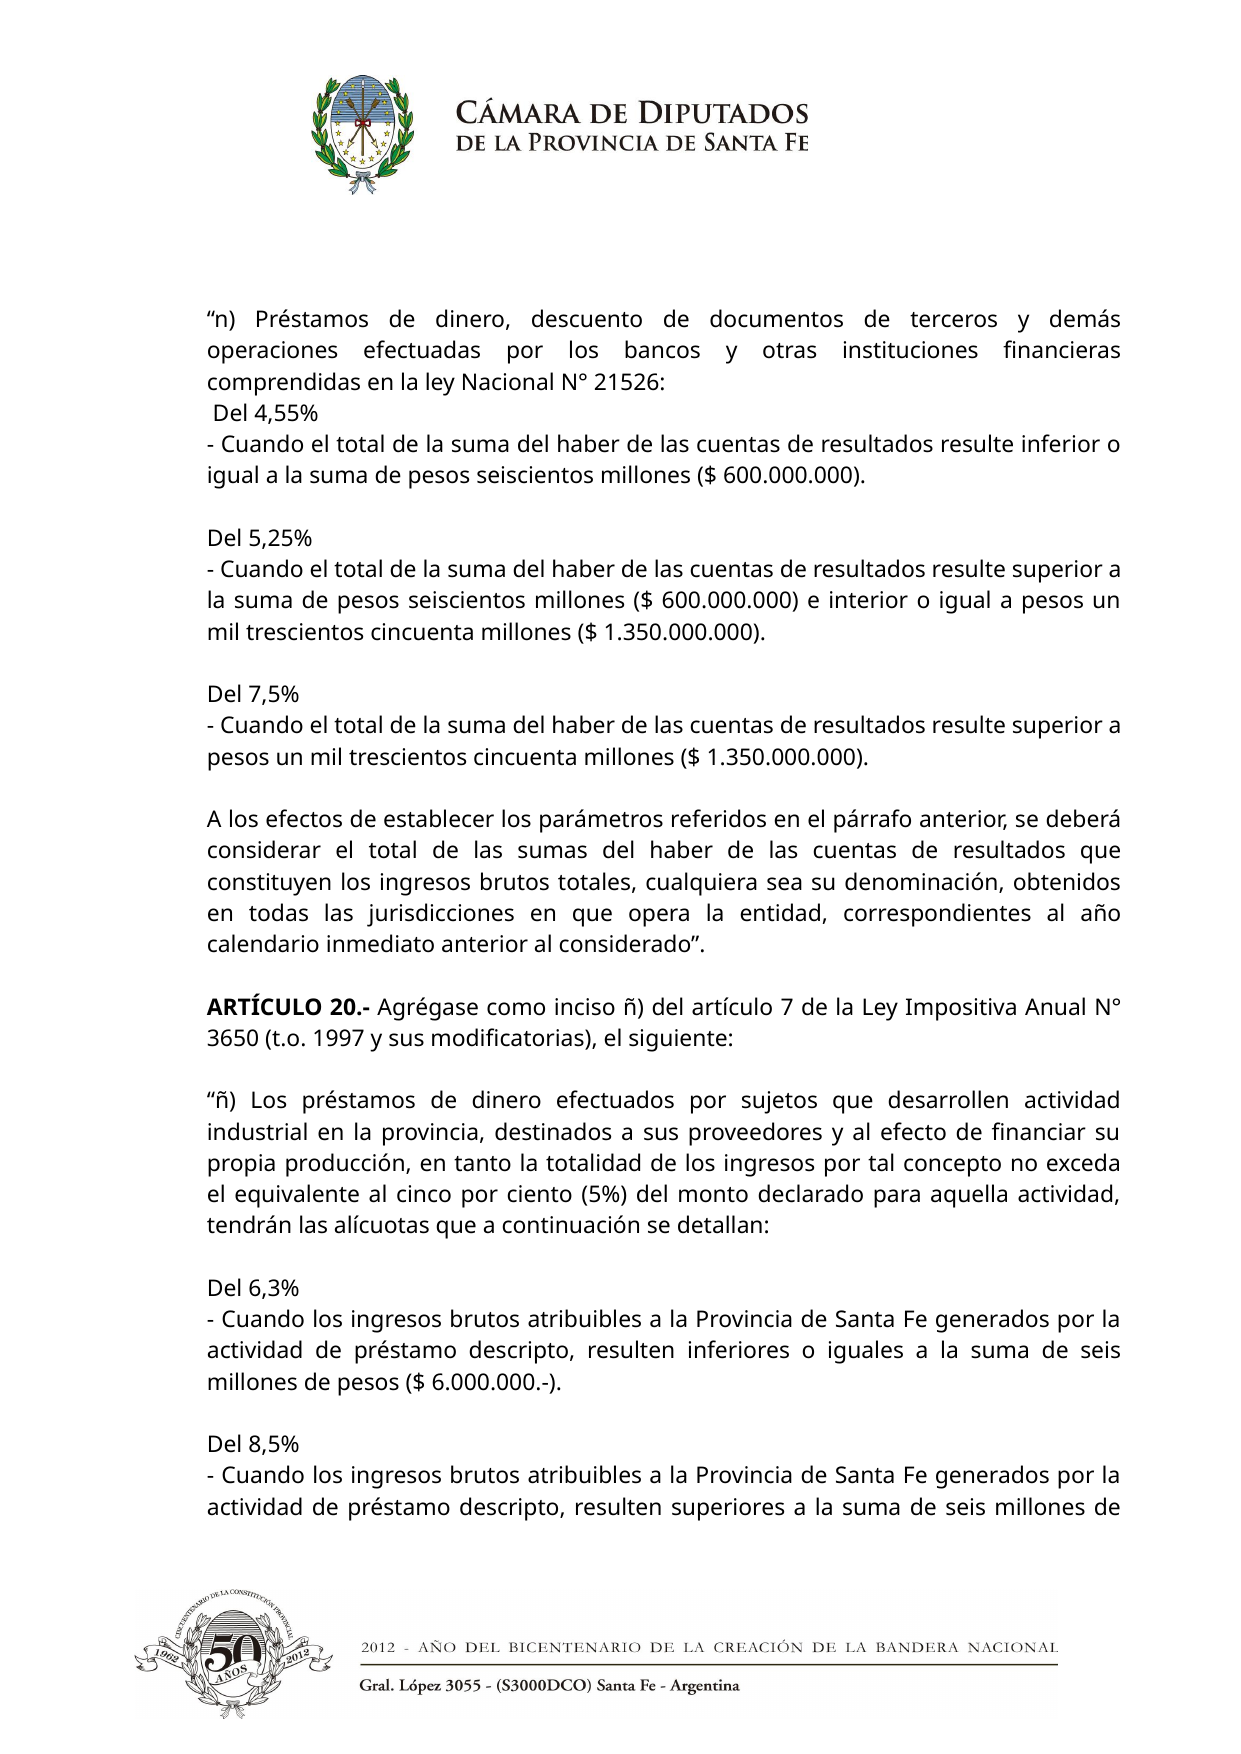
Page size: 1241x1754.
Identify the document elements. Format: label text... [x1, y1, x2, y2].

text “n) Préstamos de dinero, descuento de documentos de terceros y demás operaciones efectuadas por los bancos y otras instituciones financieras comprendidas en la ley Nacional N° 21526: [207, 303, 1122, 397]
text - Cuando el total de la suma del haber de las cuentas de resultados resulte superior a pesos un mil trescientos cincuenta millones ($ 1.350.000.000). [207, 709, 1122, 772]
text - Cuando el total de la suma del haber de las cuentas de resultados resulte inferior o igual a la suma de pesos seiscientos millones ($ 600.000.000). [207, 428, 1122, 490]
text A los efectos de establecer los parámetros referidos en el párrafo anterior, se deberá considerar el total de las sumas del haber de las cuentas de resultados que constituyen los ingresos brutos totales, cualquiera sea su denominación, obtenidos en todas las jurisdicciones en que opera la entidad, correspondientes al año calendario inmediato anterior al considerado”. [207, 803, 1122, 959]
text - Cuando los ingresos brutos atribuibles a la Provincia de Santa Fe generados por la actividad de préstamo descripto, resulten superiores a la suma de seis millones de [207, 1459, 1122, 1522]
picture [134, 1589, 1058, 1719]
picture [311, 75, 808, 199]
text Del 5,25% [207, 522, 1122, 553]
text - Cuando el total de la suma del haber de las cuentas de resultados resulte superior a la suma de pesos seiscientos millones ($ 600.000.000) e interior o igual a pesos un mil trescientos cincuenta millones ($ 1.350.000.000). [207, 553, 1122, 647]
text Del 7,5% [207, 678, 1122, 709]
text ARTÍCULO 20.- Agrégase como inciso ñ) del artículo 7 de la Ley Impositiva Anual N° 3650 (t.o. 1997 y sus modificatorias), el siguiente: [207, 990, 1122, 1053]
text - Cuando los ingresos brutos atribuibles a la Provincia de Santa Fe generados por la actividad de préstamo descripto, resulten inferiores o iguales a la suma de seis millones de pesos ($ 6.000.000.-). [207, 1303, 1122, 1397]
text Del 8,5% [207, 1428, 1122, 1459]
text Del 6,3% [207, 1272, 1122, 1303]
text “ñ) Los préstamos de dinero efectuados por sujetos que desarrollen actividad industrial en la provincia, destinados a sus proveedores y al efecto de financiar su propia producción, en tanto la totalidad de los ingresos por tal concepto no exceda el equivalente al cinco por ciento (5%) del monto declarado para aquella actividad, tendrán las alícuotas que a continuación se detallan: [207, 1084, 1122, 1240]
text Del 4,55% [207, 397, 1122, 428]
